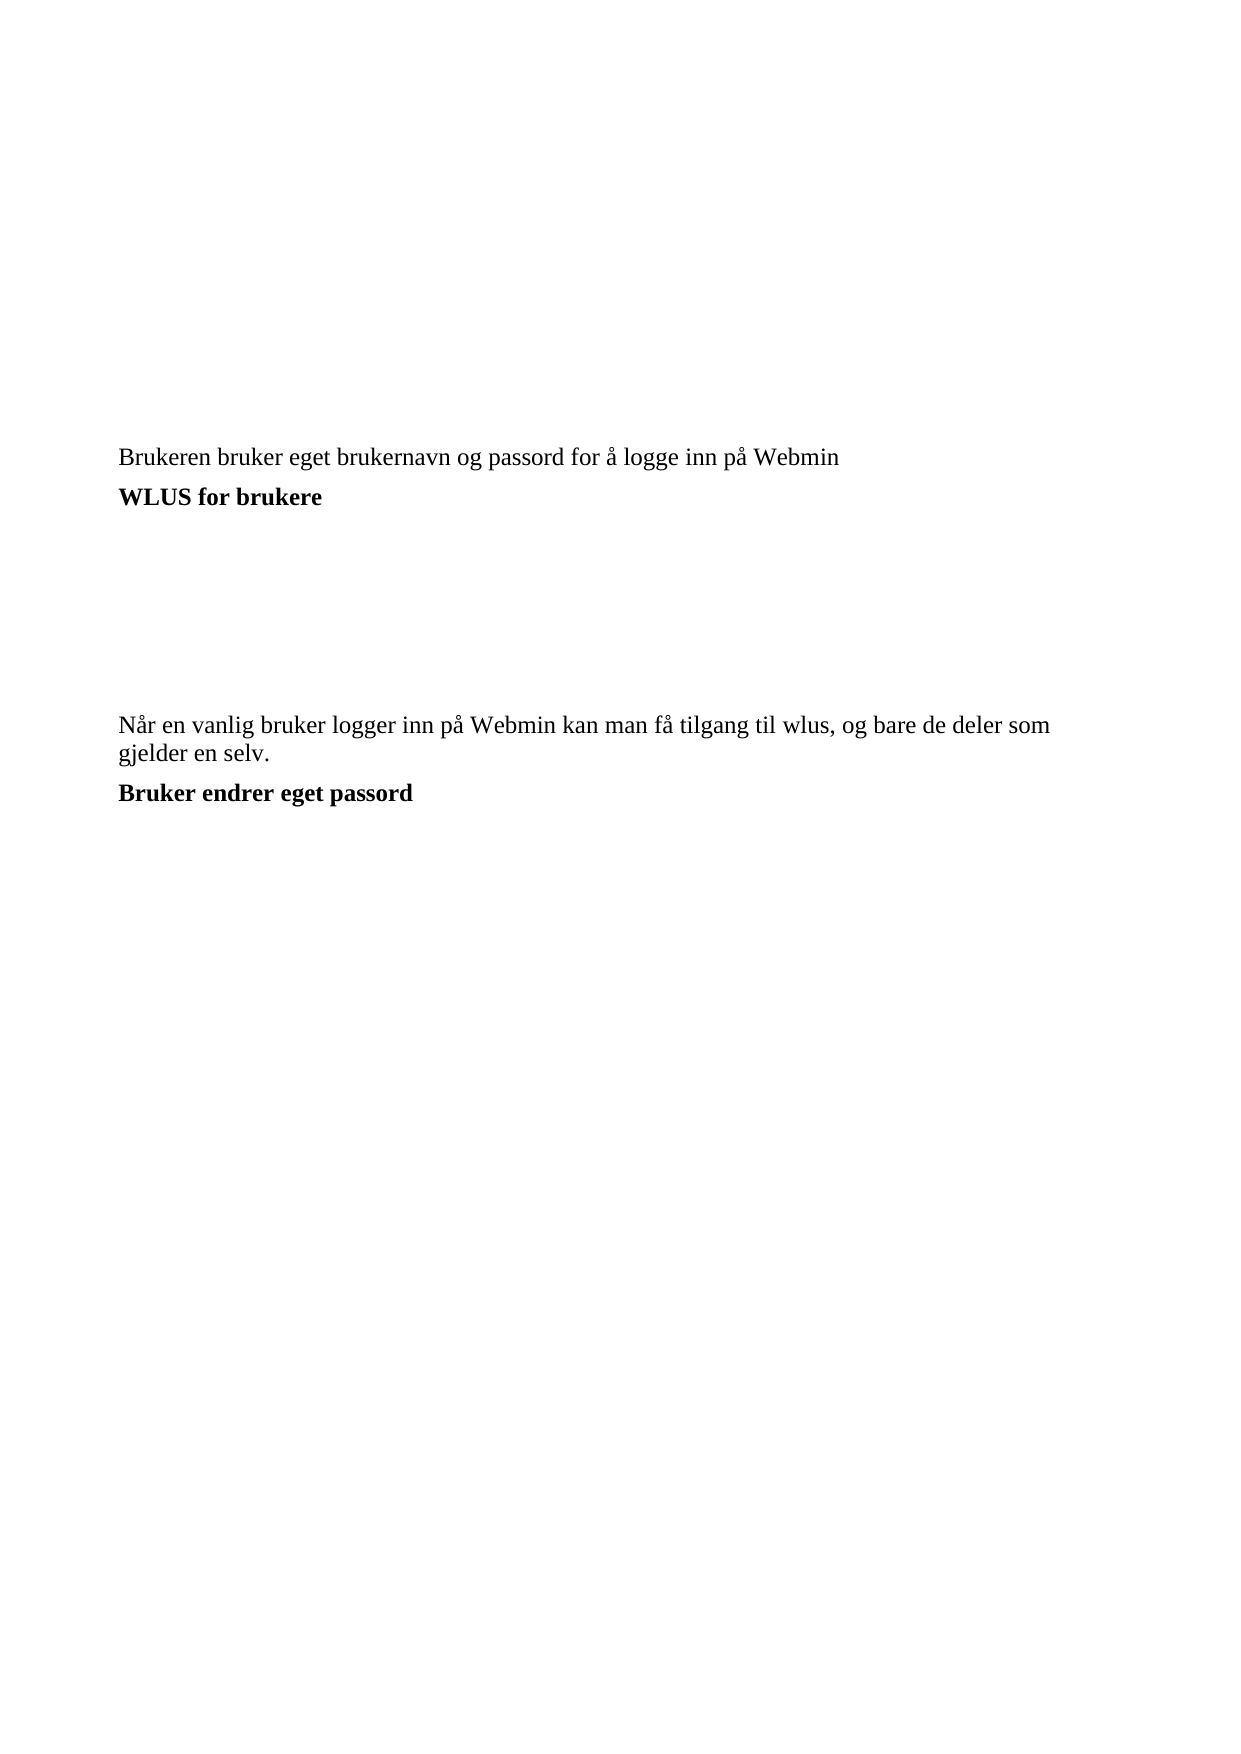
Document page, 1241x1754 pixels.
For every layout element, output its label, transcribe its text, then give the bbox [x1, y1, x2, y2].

text Når en vanlig bruker logger inn på Webmin kan man få tilgang til wlus, og bare de deler som gjelder en selv. [118, 711, 1122, 766]
text WLUS for brukere [118, 483, 1122, 511]
text Bruker endrer eget passord [118, 779, 1122, 807]
text Brukeren bruker eget brukernavn og passord for å logge inn på Webmin [118, 443, 1122, 471]
